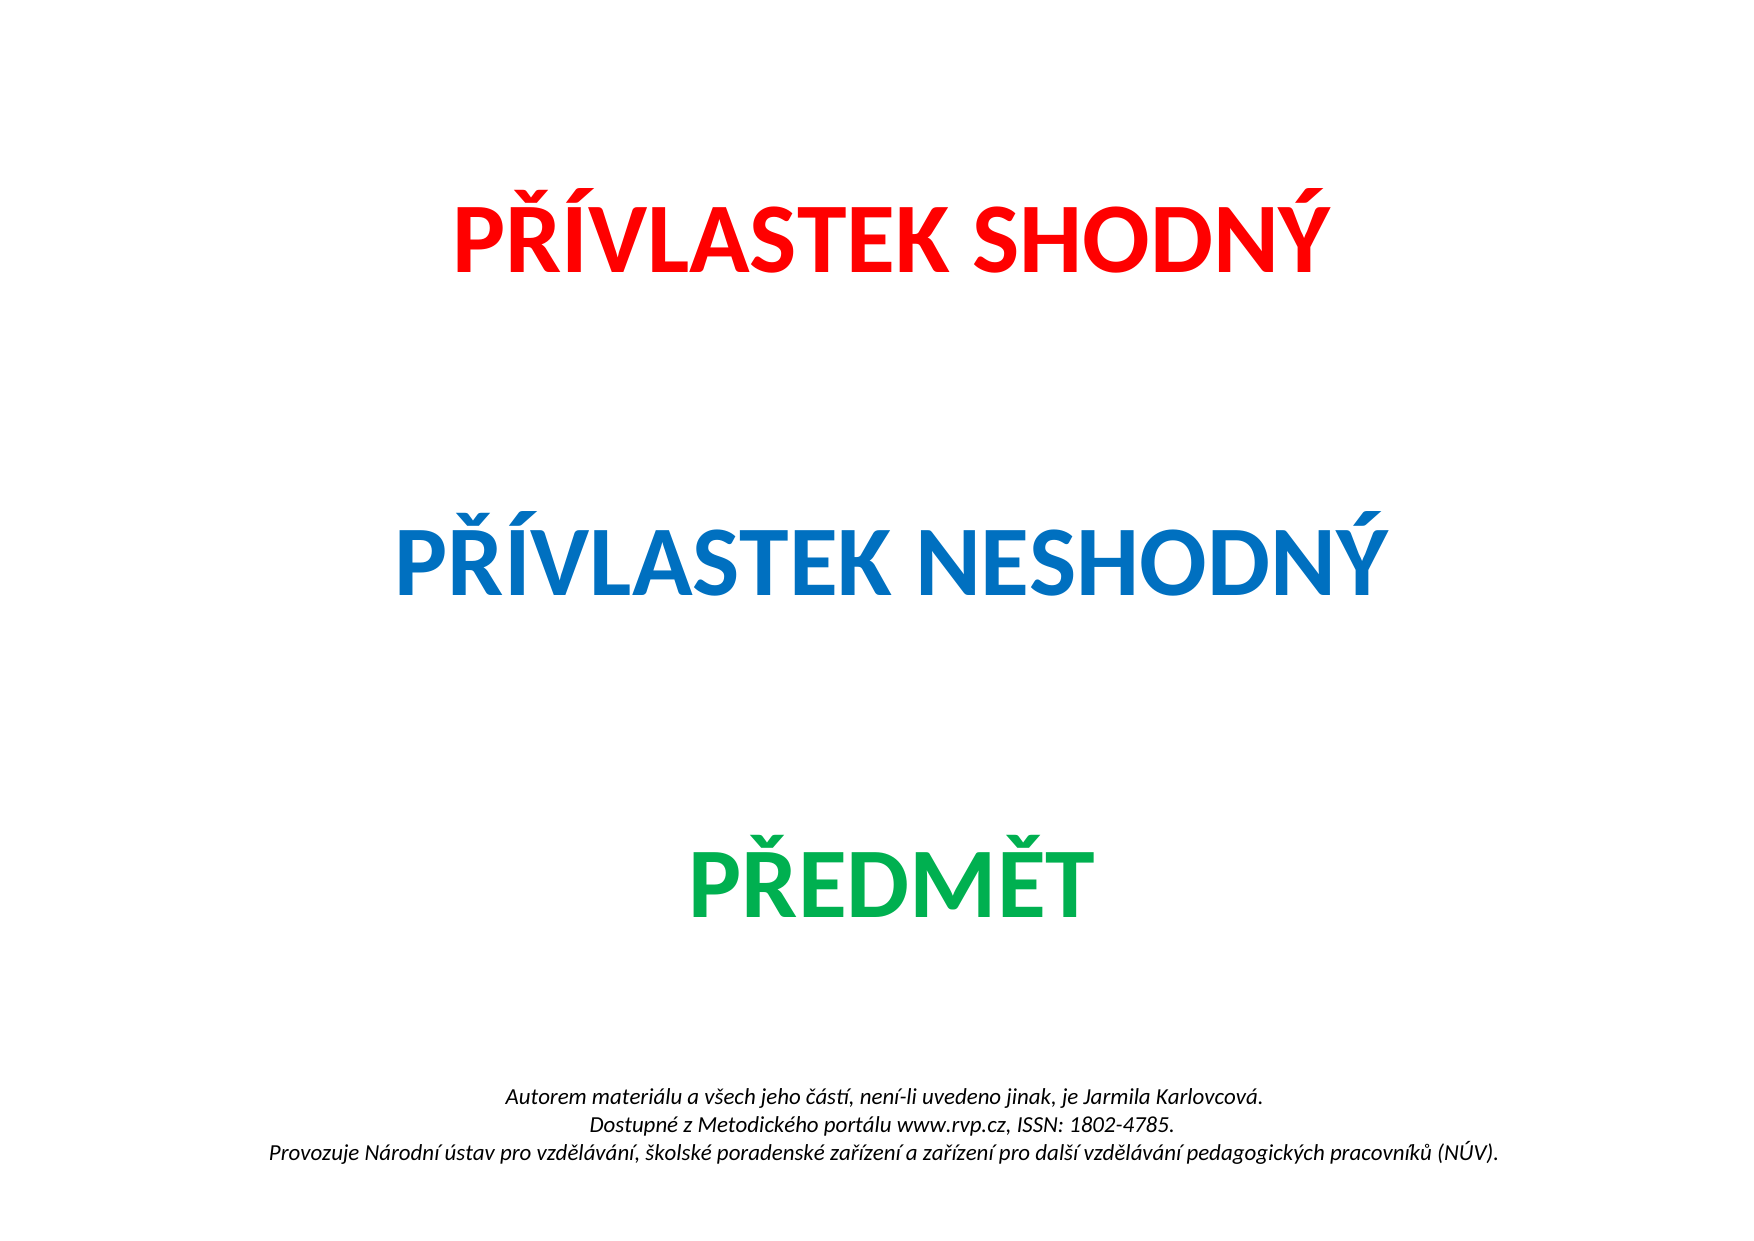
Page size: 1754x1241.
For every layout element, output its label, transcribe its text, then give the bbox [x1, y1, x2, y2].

text předmět [29, 820, 1754, 942]
text přívlastek neshodný [29, 498, 1754, 620]
text Přívlastek shodný [29, 176, 1754, 298]
